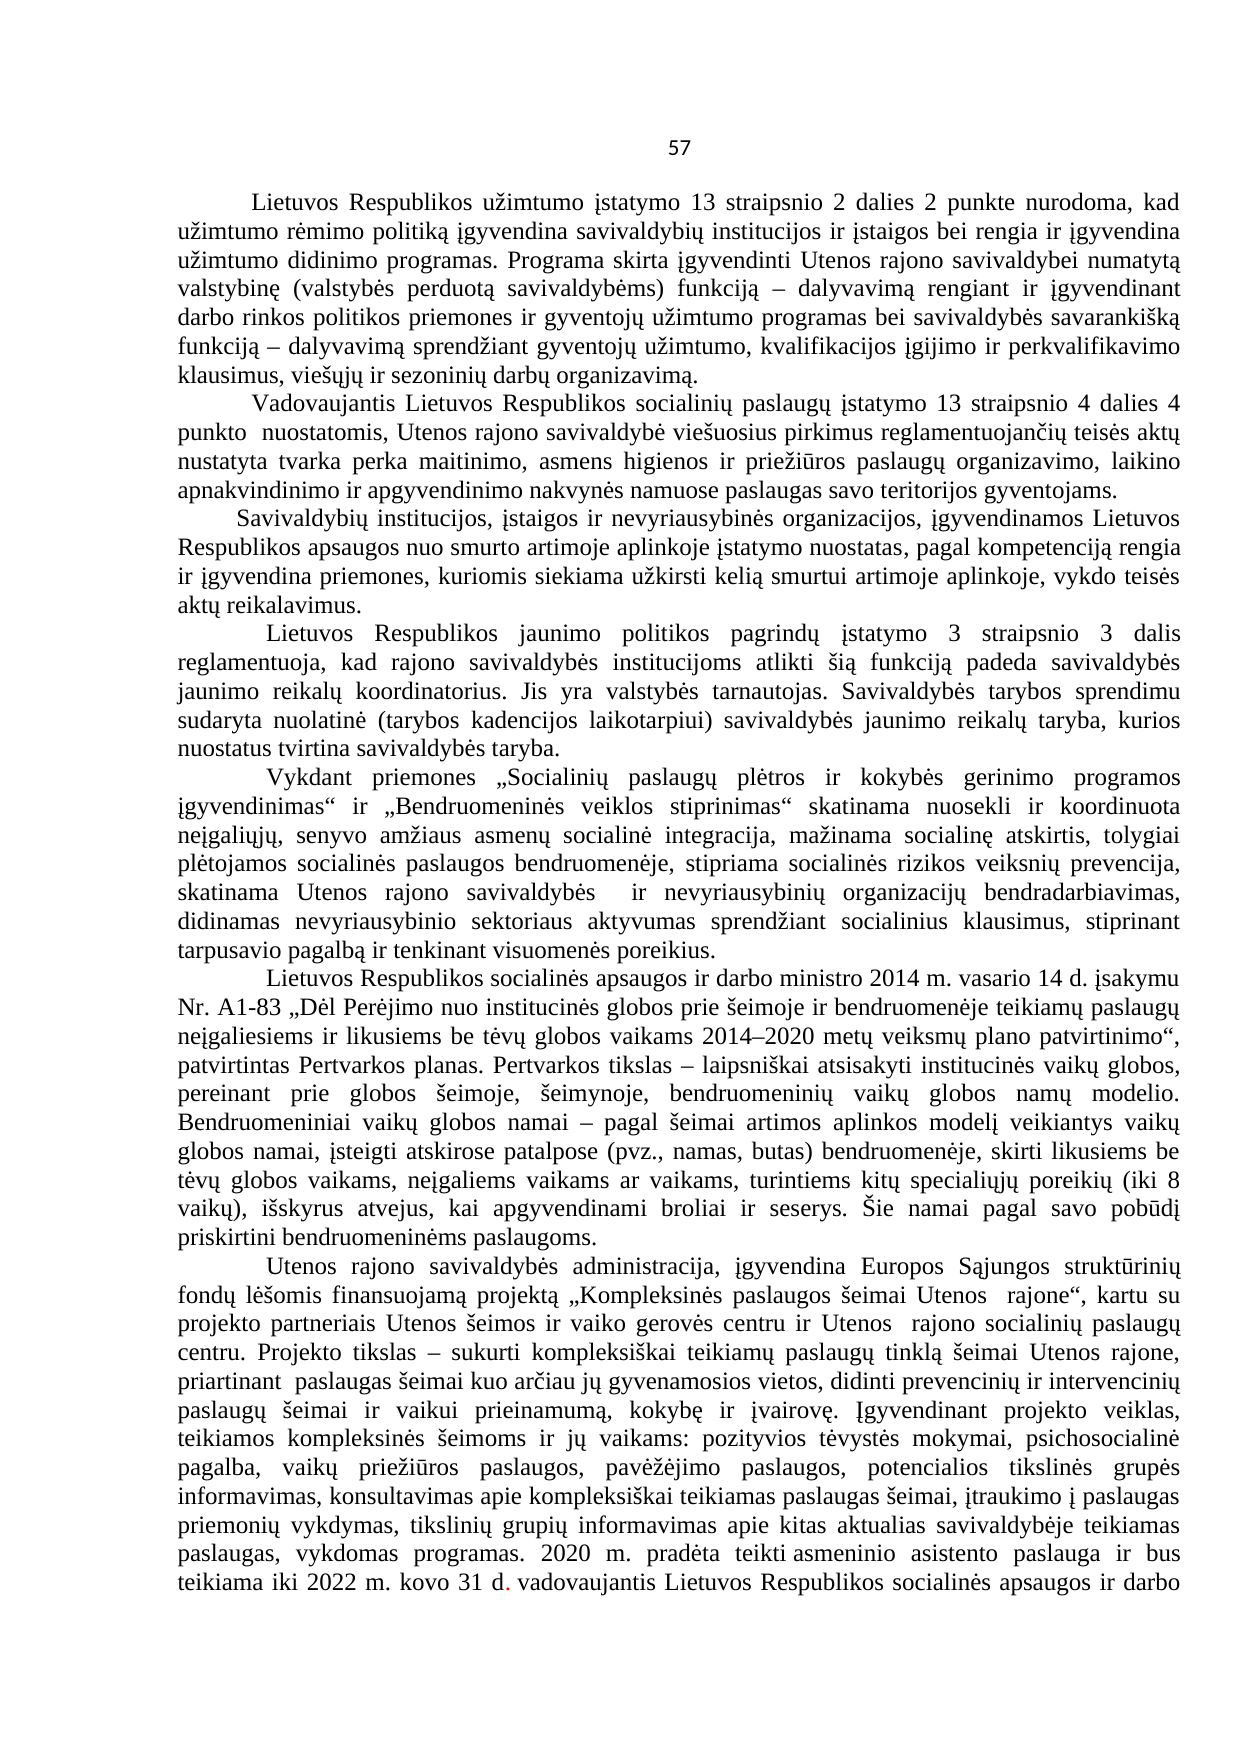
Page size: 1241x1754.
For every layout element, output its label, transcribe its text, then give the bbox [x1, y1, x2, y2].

text Savivaldybių institucijos, įstaigos ir nevyriausybinės organizacijos, įgyvendinamos Lietuvos Respublikos apsaugos nuo smurto artimoje aplinkoje įstatymo nuostatas, pagal kompetenciją rengia ir įgyvendina priemones, kuriomis siekiama užkirsti kelią smurtui artimoje aplinkoje, vykdo teisės aktų reikalavimus. [177, 503, 1181, 618]
text Lietuvos Respublikos socialinės apsaugos ir darbo ministro 2014 m. vasario 14 d. įsakymu Nr. A1-83 „Dėl Perėjimo nuo institucinės globos prie šeimoje ir bendruomenėje teikiamų paslaugų neįgaliesiems ir likusiems be tėvų globos vaikams 2014–2020 metų veiksmų plano patvirtinimo“, patvirtintas Pertvarkos planas. Pertvarkos tikslas – laipsniškai atsisakyti institucinės vaikų globos, pereinant prie globos šeimoje, šeimynoje, bendruomeninių vaikų globos namų modelio. Bendruomeniniai vaikų globos namai – pagal šeimai artimos aplinkos modelį veikiantys vaikų globos namai, įsteigti atskirose patalpose (pvz., namas, butas) bendruomenėje, skirti likusiems be tėvų globos vaikams, neįgaliems vaikams ar vaikams, turintiems kitų specialiųjų poreikių (iki 8 vaikų), išskyrus atvejus, kai apgyvendinami broliai ir seserys. Šie namai pagal savo pobūdį priskirtini bendruomeninėms paslaugoms. [177, 963, 1181, 1251]
text Lietuvos Respublikos jaunimo politikos pagrindų įstatymo 3 straipsnio 3 dalis reglamentuoja, kad rajono savivaldybės institucijoms atlikti šią funkciją padeda savivaldybės jaunimo reikalų koordinatorius. Jis yra valstybės tarnautojas. Savivaldybės tarybos sprendimu sudaryta nuolatinė (tarybos kadencijos laikotarpiui) savivaldybės jaunimo reikalų taryba, kurios nuostatus tvirtina savivaldybės taryba. [177, 618, 1181, 762]
text Vykdant priemones „Socialinių paslaugų plėtros ir kokybės gerinimo programos įgyvendinimas“ ir „Bendruomeninės veiklos stiprinimas“ skatinama nuosekli ir koordinuota neįgaliųjų, senyvo amžiaus asmenų socialinė integracija, mažinama socialinę atskirtis, tolygiai plėtojamos socialinės paslaugos bendruomenėje, stipriama socialinės rizikos veiksnių prevencija, skatinama Utenos rajono savivaldybės ir nevyriausybinių organizacijų bendradarbiavimas, didinamas nevyriausybinio sektoriaus aktyvumas sprendžiant socialinius klausimus, stiprinant tarpusavio pagalbą ir tenkinant visuomenės poreikius. [177, 762, 1181, 963]
text Lietuvos Respublikos užimtumo įstatymo 13 straipsnio 2 dalies 2 punkte nurodoma, kad užimtumo rėmimo politiką įgyvendina savivaldybių institucijos ir įstaigos bei rengia ir įgyvendina užimtumo didinimo programas. Programa skirta įgyvendinti Utenos rajono savivaldybei numatytą valstybinę (valstybės perduotą savivaldybėms) funkciją – dalyvavimą rengiant ir įgyvendinant darbo rinkos politikos priemones ir gyventojų užimtumo programas bei savivaldybės savarankišką funkciją – dalyvavimą sprendžiant gyventojų užimtumo, kvalifikacijos įgijimo ir perkvalifikavimo klausimus, viešųjų ir sezoninių darbų organizavimą. [177, 187, 1181, 388]
text Vadovaujantis Lietuvos Respublikos socialinių paslaugų įstatymo 13 straipsnio 4 dalies 4 punkto nuostatomis, Utenos rajono savivaldybė viešuosius pirkimus reglamentuojančių teisės aktų nustatyta tvarka perka maitinimo, asmens higienos ir priežiūros paslaugų organizavimo, laikino apnakvindinimo ir apgyvendinimo nakvynės namuose paslaugas savo teritorijos gyventojams. [177, 388, 1181, 503]
text Utenos rajono savivaldybės administracija, įgyvendina Europos Sąjungos struktūrinių fondų lėšomis finansuojamą projektą „Kompleksinės paslaugos šeimai Utenos rajone“, kartu su projekto partneriais Utenos šeimos ir vaiko gerovės centru ir Utenos rajono socialinių paslaugų centru. Projekto tikslas – sukurti kompleksiškai teikiamų paslaugų tinklą šeimai Utenos rajone, priartinant paslaugas šeimai kuo arčiau jų gyvenamosios vietos, didinti prevencinių ir intervencinių paslaugų šeimai ir vaikui prieinamumą, kokybę ir įvairovę. Įgyvendinant projekto veiklas, teikiamos kompleksinės šeimoms ir jų vaikams: pozityvios tėvystės mokymai, psichosocialinė pagalba, vaikų priežiūros paslaugos, pavėžėjimo paslaugos, potencialios tikslinės grupės informavimas, konsultavimas apie kompleksiškai teikiamas paslaugas šeimai, įtraukimo į paslaugas priemonių vykdymas, tikslinių grupių informavimas apie kitas aktualias savivaldybėje teikiamas paslaugas, vykdomas programas. 2020 m. pradėta teikti asmeninio asistento paslauga ir bus teikiama iki 2022 m. kovo 31 d. vadovaujantis Lietuvos Respublikos socialinės apsaugos ir darbo [177, 1251, 1181, 1596]
